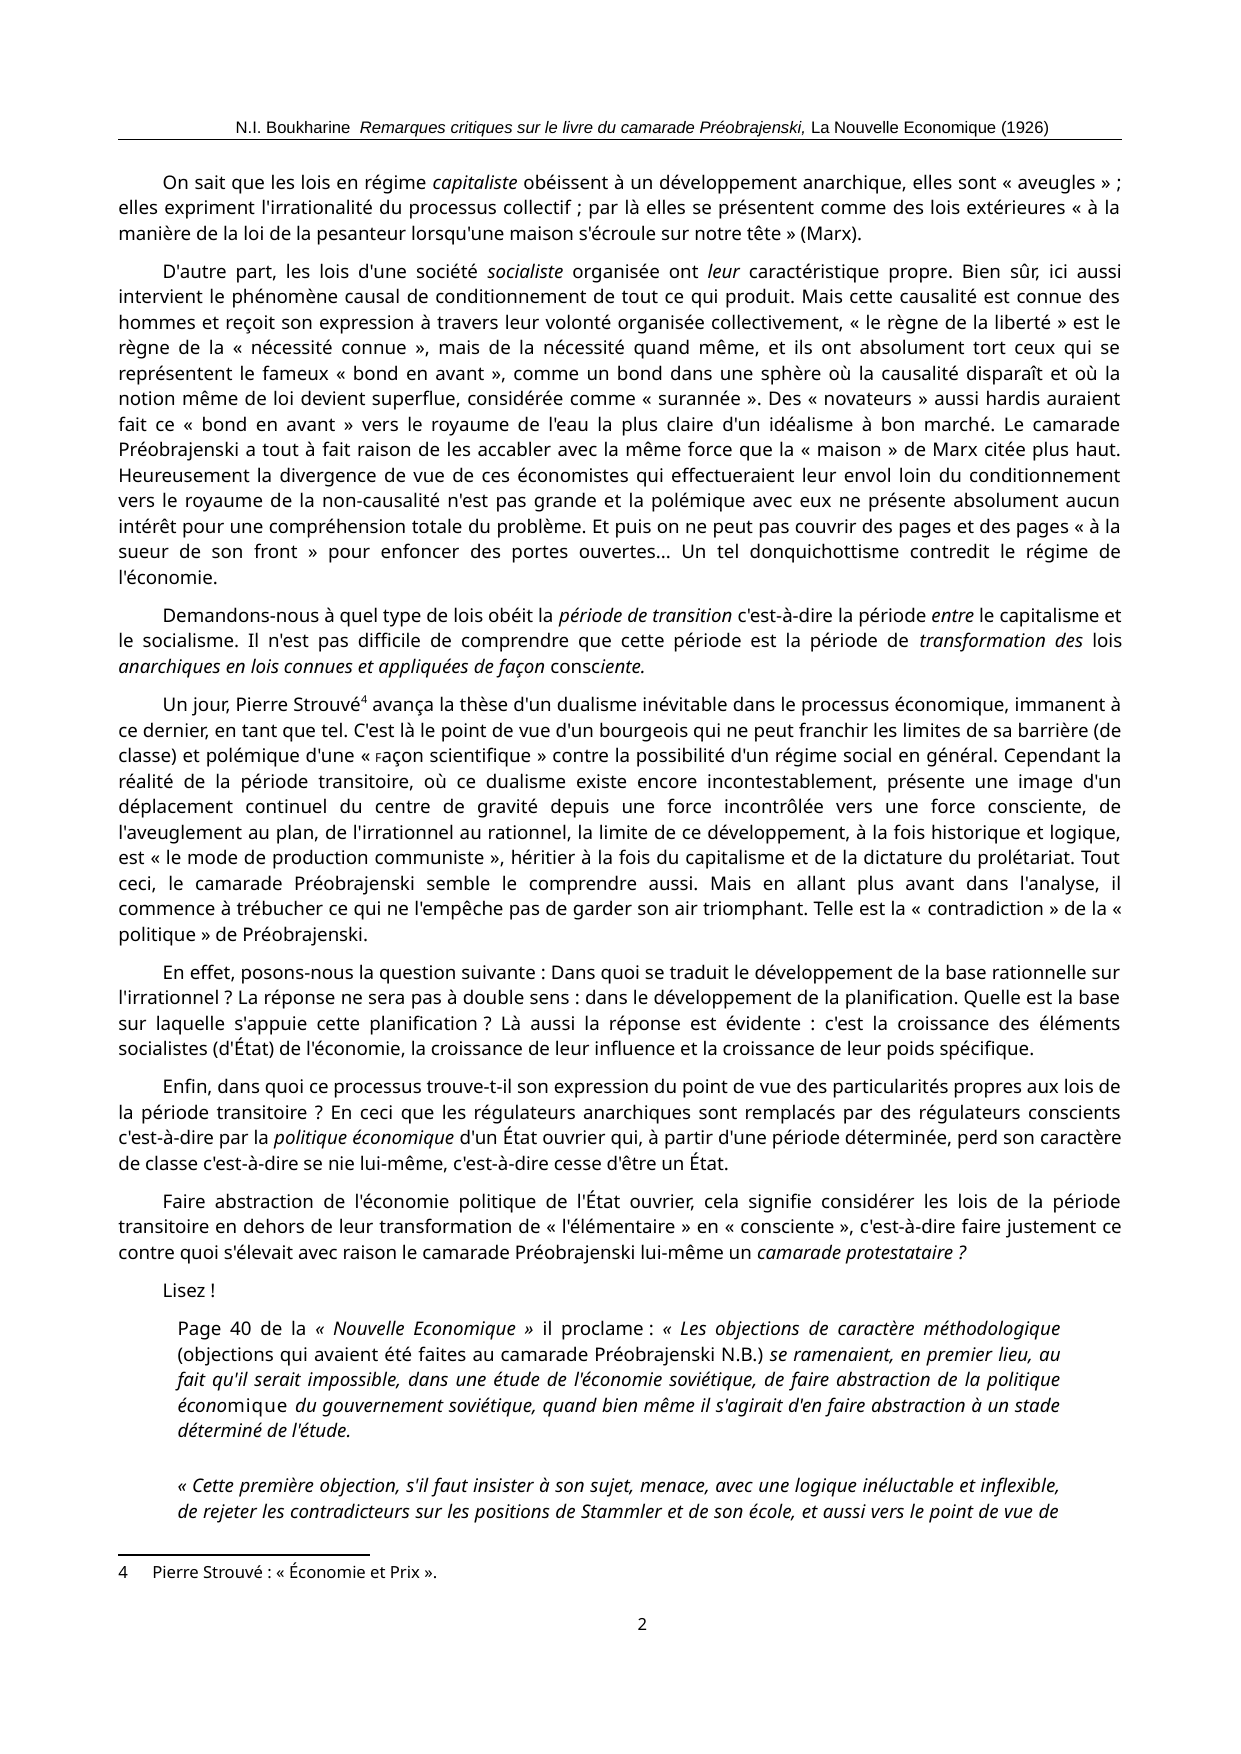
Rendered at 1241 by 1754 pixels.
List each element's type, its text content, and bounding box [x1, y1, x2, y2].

text Lisez ! [118, 1277, 1122, 1303]
text Page 40 de la « Nouvelle Economique » il proclame : « Les objections de caractère méthodologique (objections qui avaient été faites au camarade Préobrajenski N.B.) se ramenaient, en premier lieu, au fait qu'il serait impossible, dans une étude de l'économie soviétique, de faire abstraction de la politique économique du gouvernement soviétique, quand bien même il s'agirait d'en faire abstraction à un stade déterminé de l'étude. [177, 1315, 1063, 1443]
text « Cette première objection, s'il faut insister à son sujet, menace, avec une logique inéluctable et inflexible, de rejeter les contradicteurs sur les positions de Stammler et de son école, et aussi vers le point de vue de [177, 1472, 1063, 1523]
text Demandons-nous à quel type de lois obéit la période de transition c'est-à-dire la période entre le capitalisme et le socialisme. Il n'est pas difficile de comprendre que cette période est la période de transformation des lois anarchiques en lois connues et appliquées de façon consciente. [118, 602, 1122, 679]
text Enfin, dans quoi ce processus trouve-t-il son expression du point de vue des particularités propres aux lois de la période transitoire ? En ceci que les régulateurs anarchiques sont remplacés par des régulateurs conscients c'est-à-dire par la politique économique d'un État ouvrier qui, à partir d'une période déterminée, perd son caractère de classe c'est-à-dire se nie lui-même, c'est-à-dire cesse d'être un État. [118, 1074, 1122, 1176]
text Faire abstraction de l'économie politique de l'État ouvrier, cela signifie considérer les lois de la période transitoire en dehors de leur transformation de « l'élémentaire » en « consciente », c'est-à-dire faire justement ce contre quoi s'élevait avec raison le camarade Préobrajenski lui-même un camarade protestataire ? [118, 1188, 1122, 1265]
text En effet, posons-nous la question suivante : Dans quoi se traduit le développement de la base rationnelle sur l'irrationnel ? La réponse ne sera pas à double sens : dans le développement de la planification. Quelle est la base sur laquelle s'appuie cette planification ? Là aussi la réponse est évidente : c'est la croissance des éléments socialistes (d'État) de l'économie, la croissance de leur influence et la croissance de leur poids spécifique. [118, 959, 1122, 1061]
text Un jour, Pierre Strouvé avança la thèse d'un dualisme inévitable dans le processus économique, immanent à ce dernier, en tant que tel. C'est là le point de vue d'un bourgeois qui ne peut franchir les limites de sa barrière (de classe) et polémique d'une « façon scientifique » contre la possibilité d'un régime social en général. Cependant la réalité de la période transitoire, où ce dualisme existe encore incontestablement, présente une image d'un déplacement continuel du centre de gravité depuis une force incontrôlée vers une force consciente, de l'aveuglement au plan, de l'irrationnel au rationnel, la limite de ce développement, à la fois historique et logique, est « le mode de production communiste », héritier à la fois du capitalisme et de la dictature du prolétariat. Tout ceci, le camarade Préobrajenski semble le comprendre aussi. Mais en allant plus avant dans l'analyse, il commence à trébucher ce qui ne l'empêche pas de garder son air triomphant. Telle est la « contradiction » de la « politique » de Préobrajenski. [118, 691, 1122, 947]
text D'autre part, les lois d'une société socialiste organisée ont leur caractéristique propre. Bien sûr, ici aussi intervient le phénomène causal de conditionnement de tout ce qui produit. Mais cette causalité est connue des hommes et reçoit son expression à travers leur volonté organisée collectivement, « le règne de la liberté » est le règne de la « nécessité connue », mais de la nécessité quand même, et ils ont absolument tort ceux qui se représentent le fameux « bond en avant », comme un bond dans une sphère où la causalité disparaît et où la notion même de loi devient superflue, considérée comme « surannée ». Des « novateurs » aussi hardis auraient fait ce « bond en avant » vers le royaume de l'eau la plus claire d'un idéalisme à bon marché. Le camarade Préobrajenski a tout à fait raison de les accabler avec la même force que la « maison » de Marx citée plus haut. Heureusement la divergence de vue de ces économistes qui effectueraient leur envol loin du conditionnement vers le royaume de la non-causalité n'est pas grande et la polémique avec eux ne présente absolument aucun intérêt pour une compréhension totale du problème. Et puis on ne peut pas couvrir des pages et des pages « à la sueur de son front » pour enfoncer des portes ouvertes... Un tel donquichottisme contredit le régime de l'économie. [118, 258, 1122, 590]
text On sait que les lois en régime capitaliste obéissent à un développement anarchique, elles sont « aveugles » ; elles expriment l'irrationalité du processus collectif ; par là elles se présentent comme des lois extérieures « à la manière de la loi de la pesanteur lorsqu'une maison s'écroule sur notre tête » (Marx). [118, 169, 1122, 246]
text Pierre Strouvé : « Économie et Prix ». [118, 1561, 1122, 1583]
